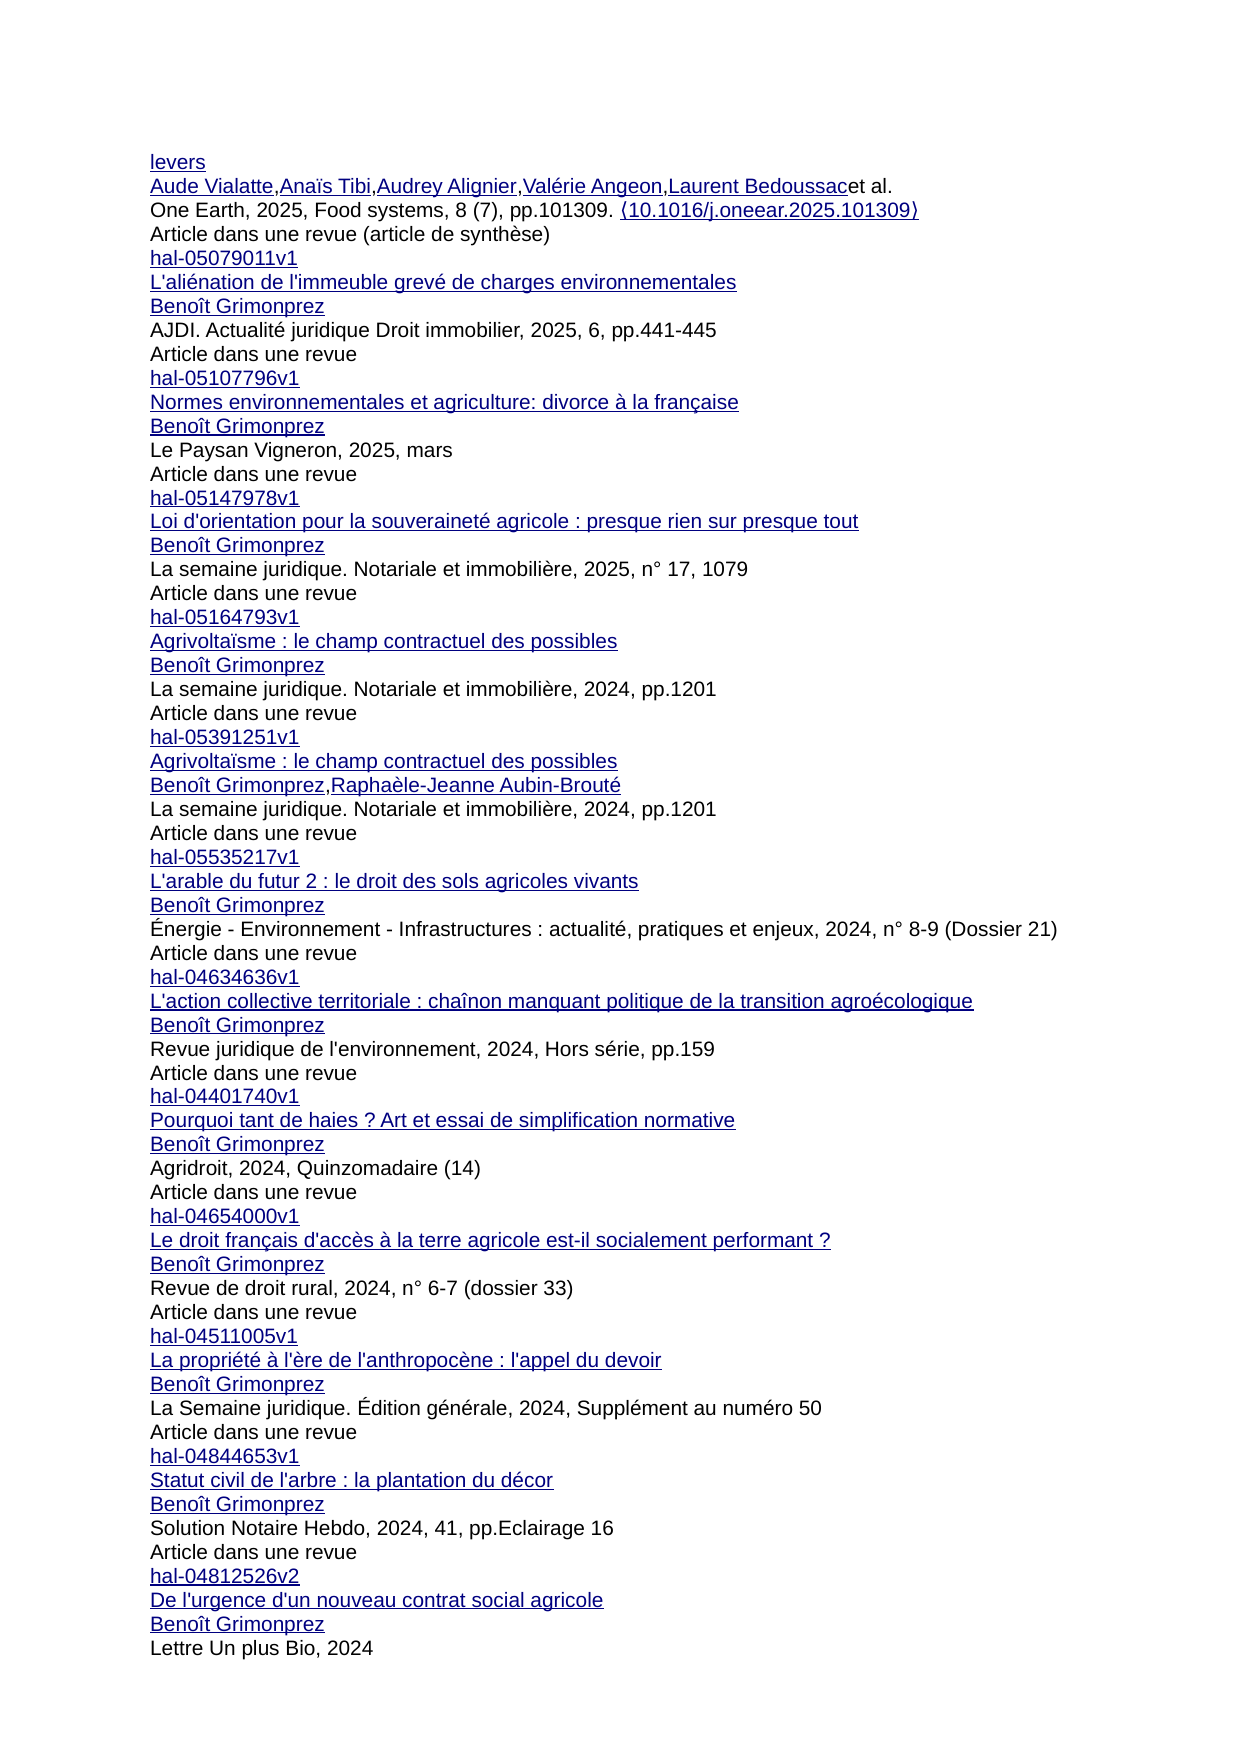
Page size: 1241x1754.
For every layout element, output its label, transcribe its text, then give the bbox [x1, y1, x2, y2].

table_cell L'aliénation de l'immeuble grevé de charges environnementales Benoît Grimonprez AJDI. Actualité juridique Droit immobilier, 2025, 6, pp.441-445 Article dans une revue hal-05107796v1 [150, 270, 1090, 389]
table_cell Agrivoltaïsme : le champ contractuel des possibles Benoît Grimonprez La semaine juridique. Notariale et immobilière, 2024, pp.1201 Article dans une revue hal-05391251v1 [150, 629, 1090, 749]
table_cell De l'urgence d'un nouveau contrat social agricole Benoît Grimonprez Lettre Un plus Bio, 2024 [150, 1588, 1090, 1659]
table_cell Le droit français d'accès à la terre agricole est-il socialement performant ? Benoît Grimonprez Revue de droit rural, 2024, n° 6-7 (dossier 33) Article dans une revue hal-04511005v1 [150, 1228, 1090, 1348]
table_cell Statut civil de l'arbre : la plantation du décor Benoît Grimonprez Solution Notaire Hebdo, 2024, 41, pp.Eclairage 16 Article dans une revue hal-04812526v2 [150, 1468, 1090, 1587]
table_cell Pourquoi tant de haies ? Art et essai de simplification normative Benoît Grimonprez Agridroit, 2024, Quinzomadaire (14) Article dans une revue hal-04654000v1 [150, 1108, 1090, 1228]
table_cell levers Aude Vialatte,Anaïs Tibi,Audrey Alignier,Valérie Angeon,Laurent Bedoussacet al. One Earth, 2025, Food systems, 8 (7), pp.101309. ⟨10.1016/j.oneear.2025.101309⟩ Article dans une revue (article de synthèse) hal-05079011v1 [150, 150, 1090, 270]
table_cell La propriété à l'ère de l'anthropocène : l'appel du devoir Benoît Grimonprez La Semaine juridique. Édition générale, 2024, Supplément au numéro 50 Article dans une revue hal-04844653v1 [150, 1348, 1090, 1468]
table_cell Loi d'orientation pour la souveraineté agricole : presque rien sur presque tout Benoît Grimonprez La semaine juridique. Notariale et immobilière, 2025, n° 17, 1079 Article dans une revue hal-05164793v1 [150, 509, 1090, 629]
table_cell L'arable du futur 2 : le droit des sols agricoles vivants Benoît Grimonprez Énergie - Environnement - Infrastructures : actualité, pratiques et enjeux, 2024, n° 8-9 (Dossier 21) Article dans une revue hal-04634636v1 [150, 869, 1090, 988]
table_cell Normes environnementales et agriculture: divorce à la française Benoît Grimonprez Le Paysan Vigneron, 2025, mars Article dans une revue hal-05147978v1 [150, 390, 1090, 509]
table_cell L'action collective territoriale : chaînon manquant politique de la transition agroécologique Benoît Grimonprez Revue juridique de l'environnement, 2024, Hors série, pp.159 Article dans une revue hal-04401740v1 [150, 989, 1090, 1108]
table_cell Agrivoltaïsme : le champ contractuel des possibles Benoît Grimonprez,Raphaèle-Jeanne Aubin-Brouté La semaine juridique. Notariale et immobilière, 2024, pp.1201 Article dans une revue hal-05535217v1 [150, 749, 1090, 869]
